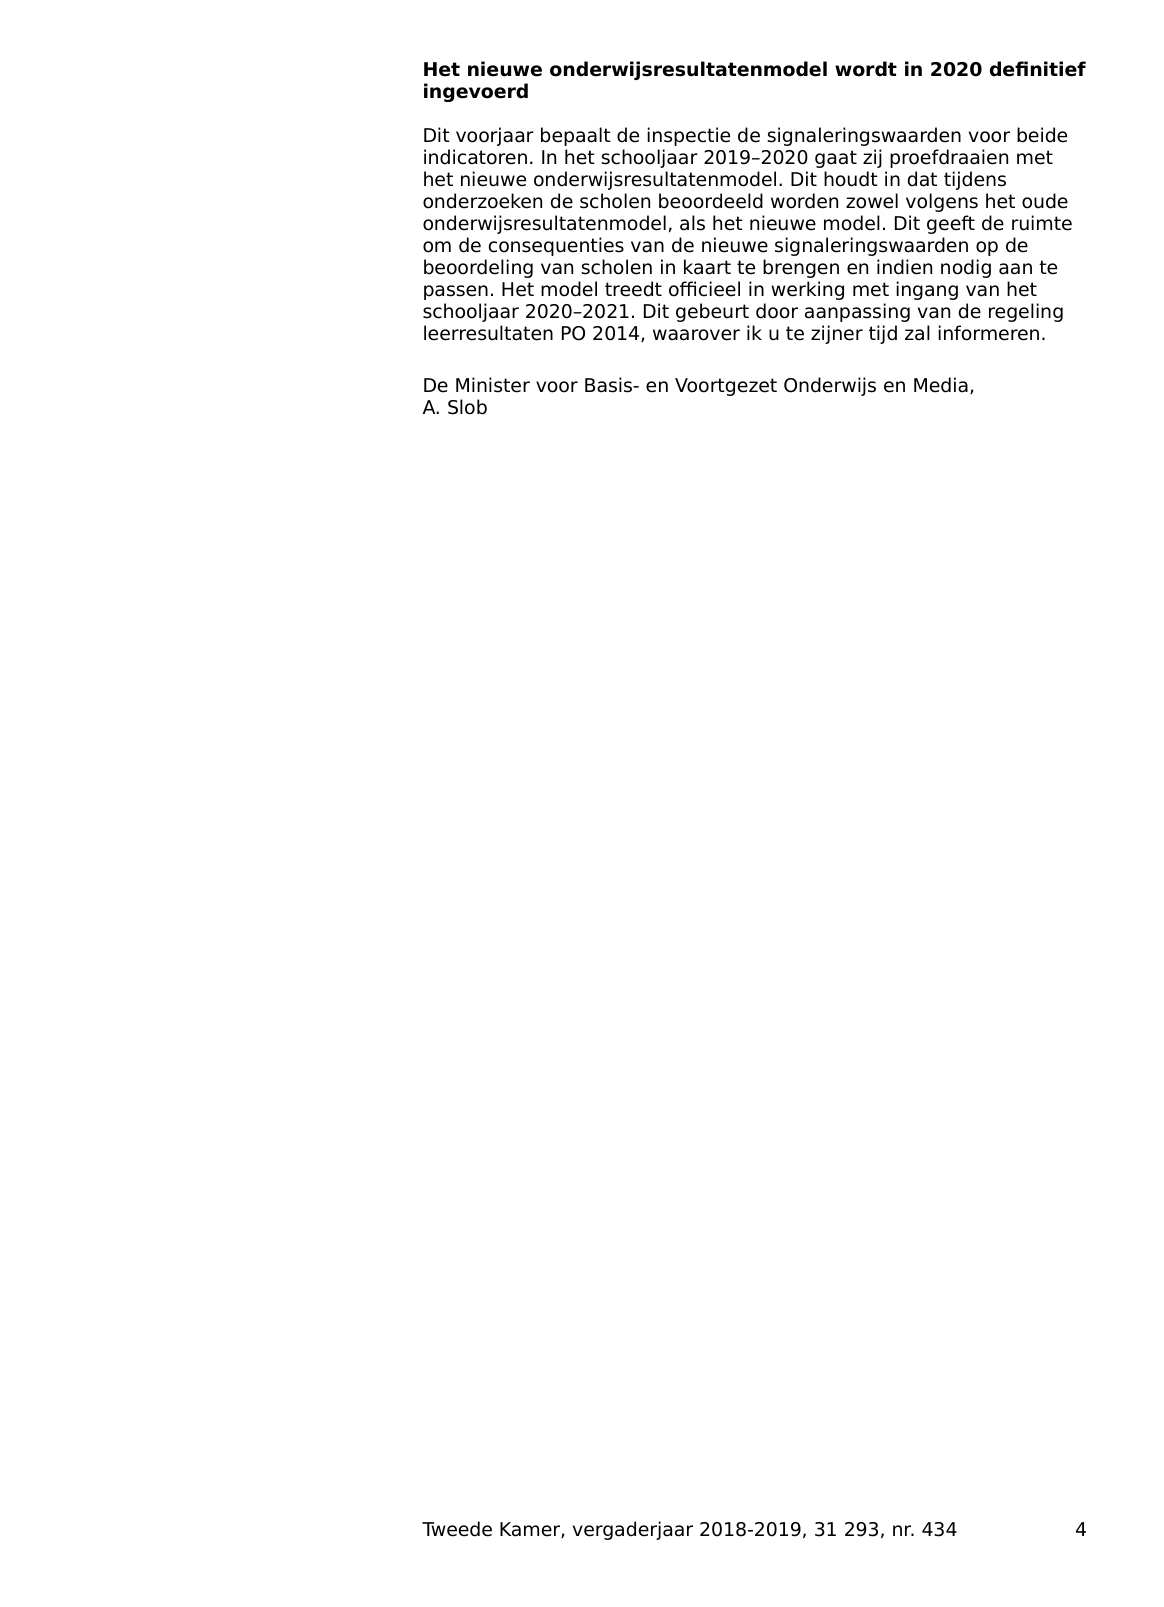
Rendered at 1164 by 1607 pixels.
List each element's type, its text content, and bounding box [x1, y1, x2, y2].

subtitle Het nieuwe onderwijsresultatenmodel wordt in 2020 definitief ingevoerd [422, 59, 1087, 103]
text De Minister voor Basis- en Voortgezet Onderwijs en Media, A. Slob [422, 375, 1087, 419]
text Dit voorjaar bepaalt de inspectie de signaleringswaarden voor beide indicatoren. In het schooljaar 2019–2020 gaat zij proefdraaien met het nieuwe onderwijsresultatenmodel. Dit houdt in dat tijdens onderzoeken de scholen beoordeeld worden zowel volgens het oude onderwijsresultatenmodel, als het nieuwe model. Dit geeft de ruimte om de consequenties van de nieuwe signaleringswaarden op de beoordeling van scholen in kaart te brengen en indien nodig aan te passen. Het model treedt officieel in werking met ingang van het schooljaar 2020–2021. Dit gebeurt door aanpassing van de regeling leerresultaten PO 2014, waarover ik u te zijner tijd zal informeren. [422, 125, 1087, 345]
